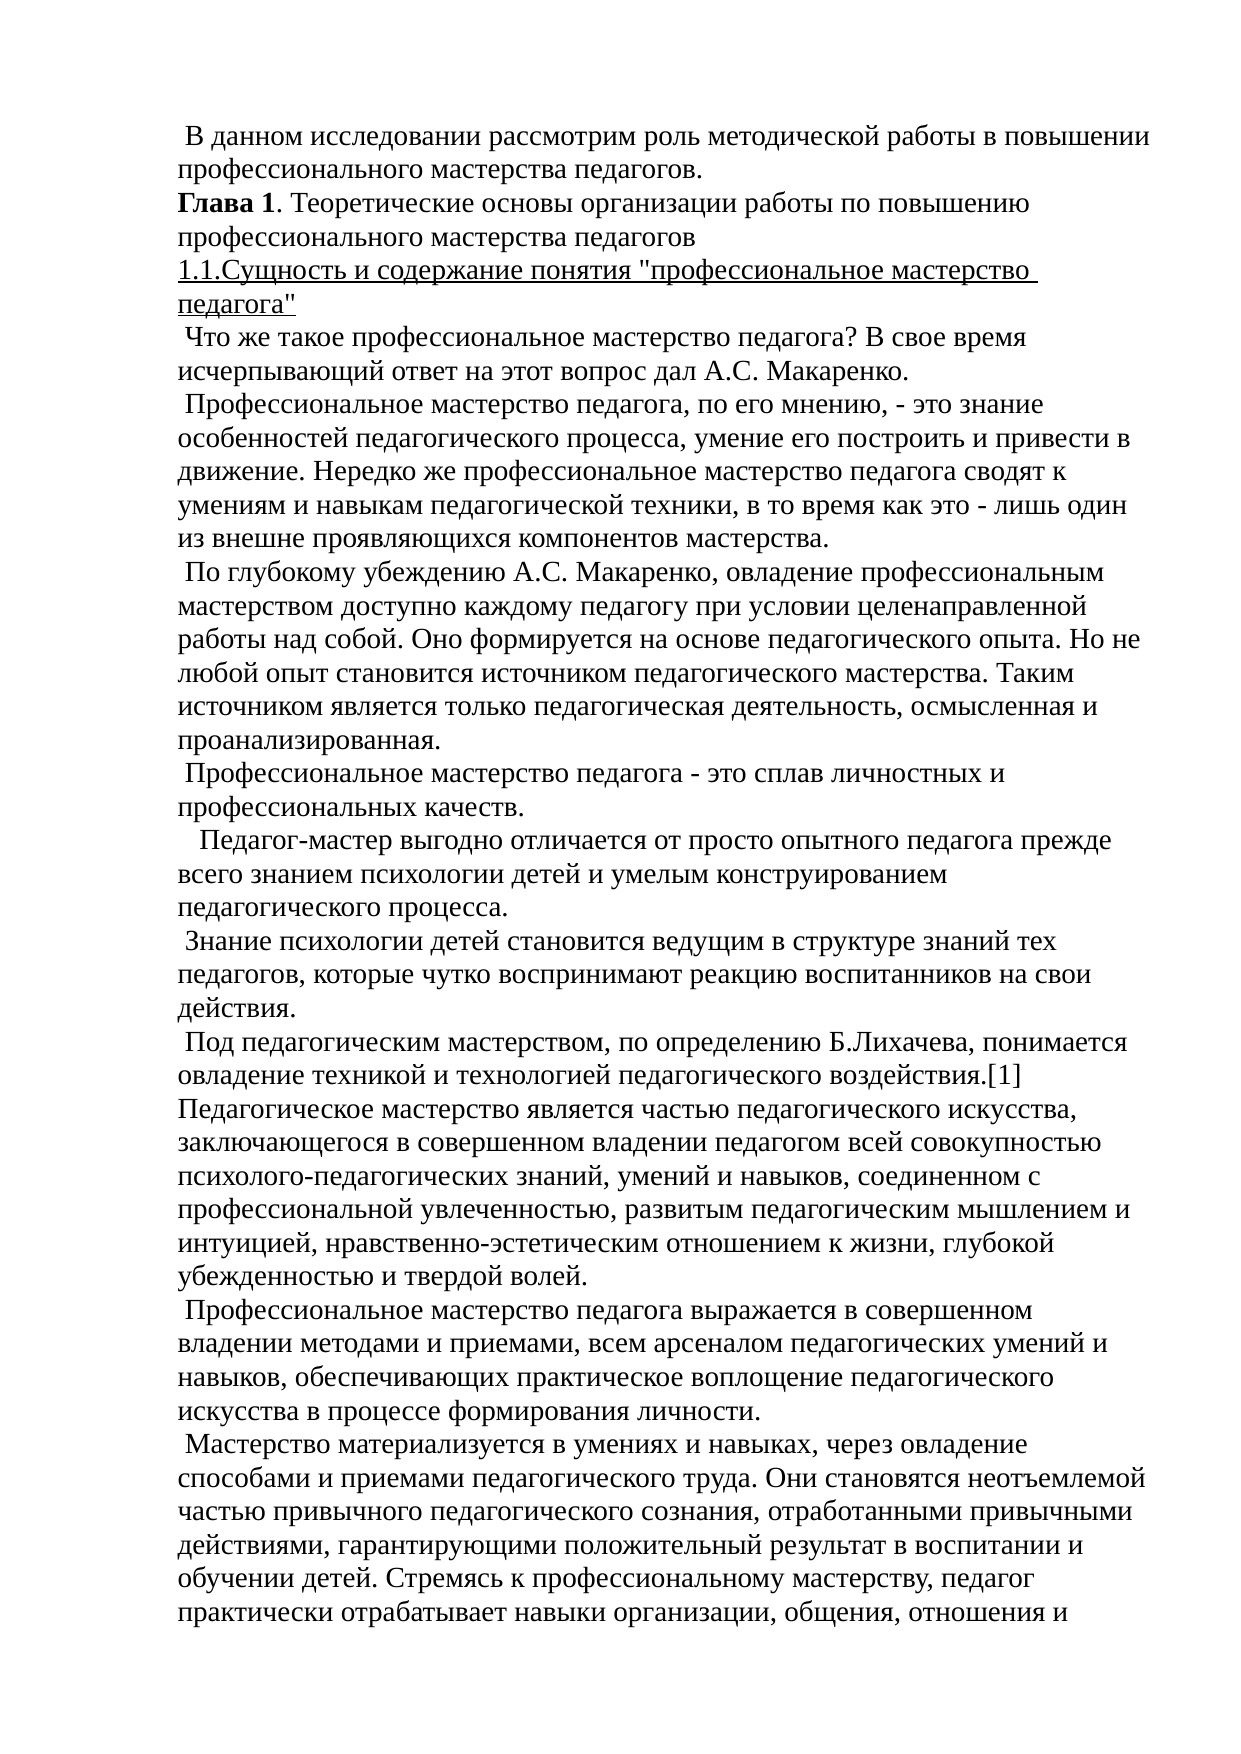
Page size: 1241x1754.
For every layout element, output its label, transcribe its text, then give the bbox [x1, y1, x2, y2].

text В данном исследовании рассмотрим роль методической работы в повышении профессионального мастерства педагогов. [177, 118, 1152, 185]
text 1.1.Сущность и содержание понятия "профессиональное мастерство педагога" [177, 252, 1152, 319]
text По глубокому убеждению А.С. Макаренко, овладение профессиональным мастерством доступно каждому педагогу при условии целенаправленной работы над собой. Оно формируется на основе педагогического опыта. Но не любой опыт становится источником педагогического мастерства. Таким источником является только педагогическая деятельность, осмысленная и проанализированная. [177, 554, 1152, 755]
text Под педагогическим мастерством, по определению Б.Лихачева, понимается овладение техникой и технологией педагогического воздействия.[1] Педагогическое мастерство является частью педагогического искусства, заключающегося в совершенном владении педагогом всей совокупностью психолого-педагогических знаний, умений и навыков, соединенном с профессиональной увлеченностью, развитым педагогическим мышлением и интуицией, нравственно-эстетическим отношением к жизни, глубокой убежденностью и твердой волей. [177, 1024, 1152, 1292]
text Педагог-мастер выгодно отличается от просто опытного педагога прежде всего знанием психологии детей и умелым конструированием педагогического процесса. [177, 822, 1152, 923]
text Профессиональное мастерство педагога выражается в совершенном владении методами и приемами, всем арсеналом педагогических умений и навыков, обеспечивающих практическое воплощение педагогического искусства в процессе формирования личности. [177, 1292, 1152, 1426]
text Знание психологии детей становится ведущим в структуре знаний тех педагогов, которые чутко воспринимают реакцию воспитанников на свои действия. [177, 923, 1152, 1024]
text Глава 1. Теоретические основы организации работы по повышению профессионального мастерства педагогов [177, 185, 1152, 252]
text Мастерство материализуется в умениях и навыках, через овладение способами и приемами педагогического труда. Они становятся неотъемлемой частью привычного педагогического сознания, отработанными привычными действиями, гарантирующими положительный результат в воспитании и обучении детей. Стремясь к профессиональному мастерству, педагог практически отрабатывает навыки организации, общения, отношения и [177, 1426, 1152, 1627]
text Что же такое профессиональное мастерство педагога? В свое время исчерпывающий ответ на этот вопрос дал А.С. Макаренко. [177, 319, 1152, 386]
text Профессиональное мастерство педагога, по его мнению, - это знание особенностей педагогического процесса, умение его построить и привести в движение. Нередко же профессиональное мастерство педагога сводят к умениям и навыкам педагогической техники, в то время как это - лишь один из внешне проявляющихся компонентов мастерства. [177, 386, 1152, 554]
text Профессиональное мастерство педагога - это сплав личностных и профессиональных качеств. [177, 755, 1152, 822]
